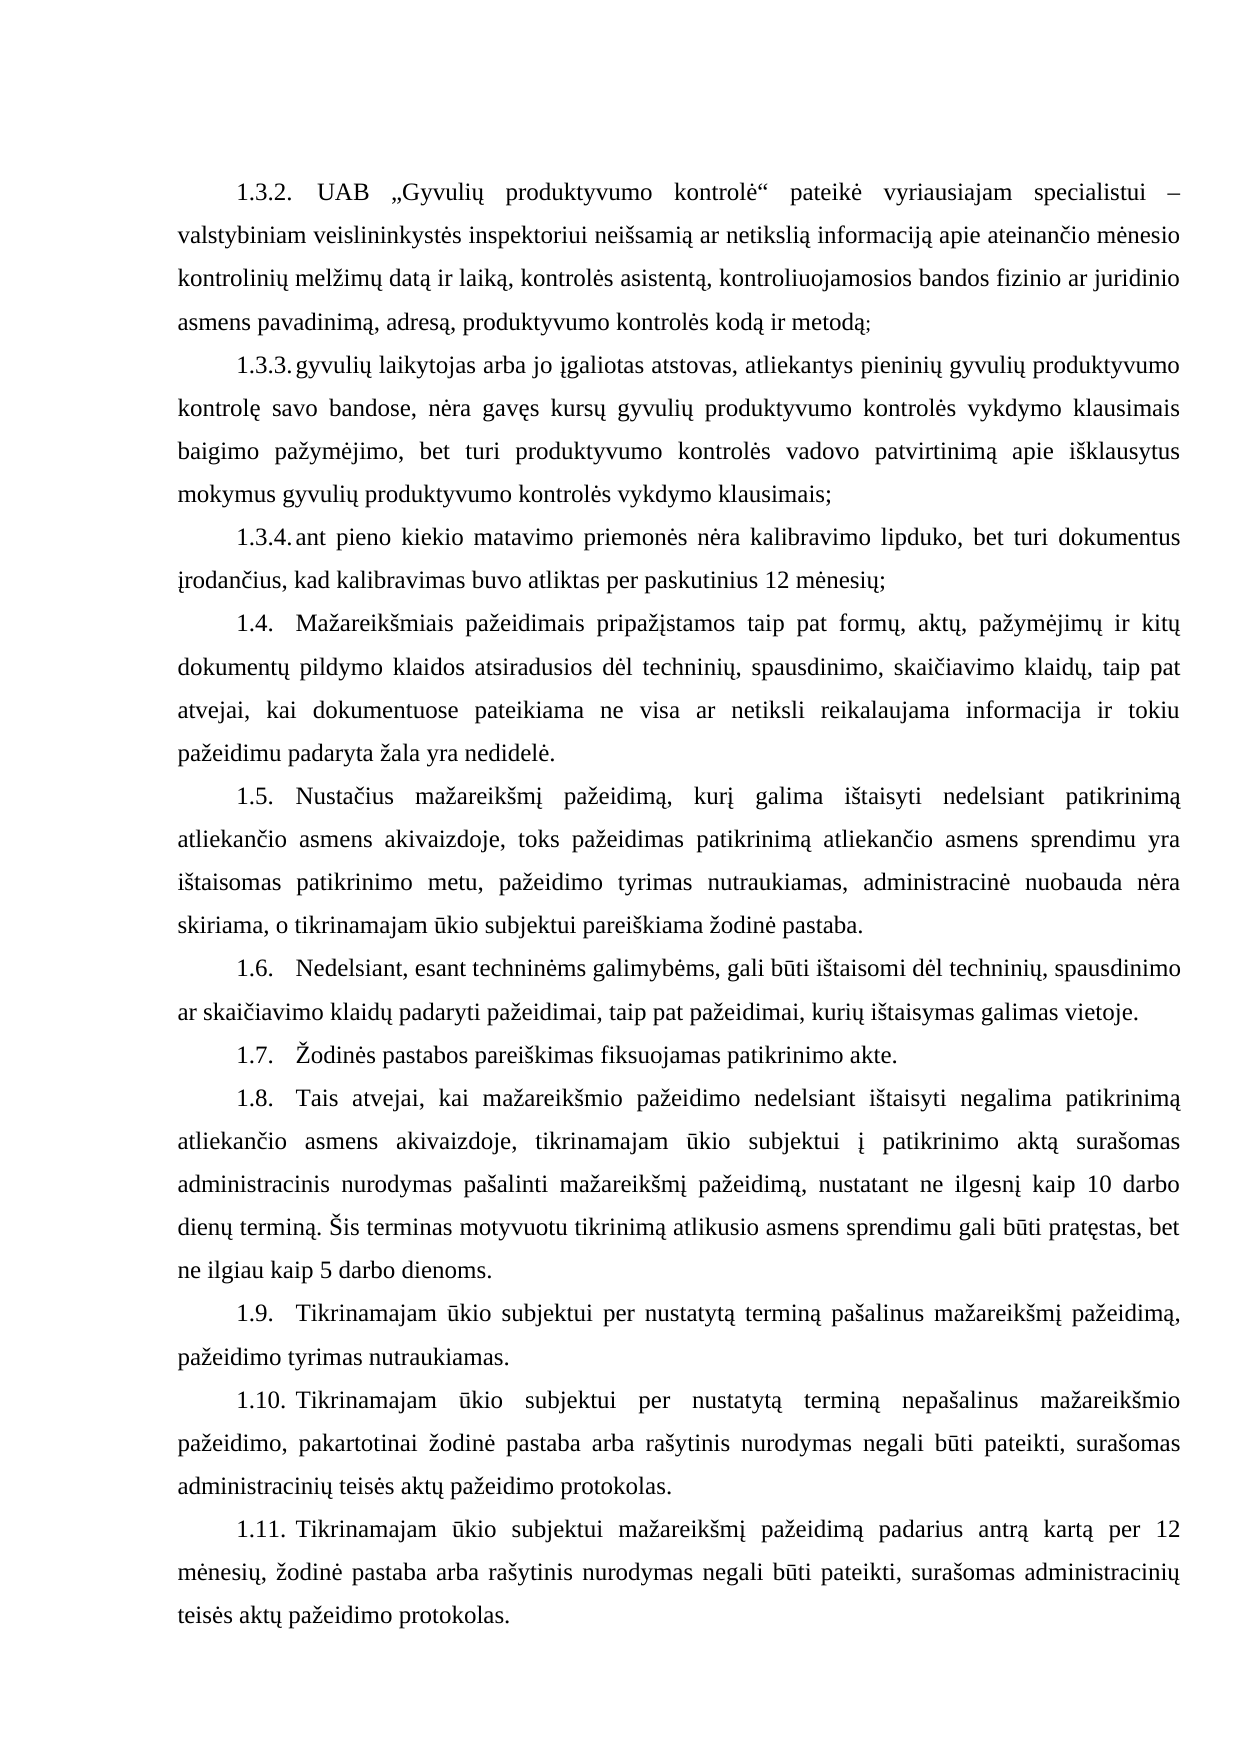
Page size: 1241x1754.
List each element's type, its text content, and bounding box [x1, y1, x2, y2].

text 1.9. Tikrinamajam ūkio subjektui per nustatytą terminą pašalinus mažareikšmį pažeidimą, pažeidimo tyrimas nutraukiamas. [177, 1298, 1181, 1370]
text 1.8. Tais atvejai, kai mažareikšmio pažeidimo nedelsiant ištaisyti negalima patikrinimą atliekančio asmens akivaizdoje, tikrinamajam ūkio subjektui į patikrinimo aktą surašomas administracinis nurodymas pašalinti mažareikšmį pažeidimą, nustatant ne ilgesnį kaip 10 darbo dienų terminą. Šis terminas motyvuotu tikrinimą atlikusio asmens sprendimu gali būti pratęstas, bet ne ilgiau kaip 5 darbo dienoms. [177, 1083, 1181, 1284]
text 1.5. Nustačius mažareikšmį pažeidimą, kurį galima ištaisyti nedelsiant patikrinimą atliekančio asmens akivaizdoje, toks pažeidimas patikrinimą atliekančio asmens sprendimu yra ištaisomas patikrinimo metu, pažeidimo tyrimas nutraukiamas, administracinė nuobauda nėra skiriama, o tikrinamajam ūkio subjektui pareiškiama žodinė pastaba. [177, 781, 1181, 939]
text 1.7. Žodinės pastabos pareiškimas fiksuojamas patikrinimo akte. [177, 1040, 1181, 1068]
text 1.11. Tikrinamajam ūkio subjektui mažareikšmį pažeidimą padarius antrą kartą per 12 mėnesių, žodinė pastaba arba rašytinis nurodymas negali būti pateikti, surašomas administracinių teisės aktų pažeidimo protokolas. [177, 1514, 1181, 1629]
text 1.10. Tikrinamajam ūkio subjektui per nustatytą terminą nepašalinus mažareikšmio pažeidimo, pakartotinai žodinė pastaba arba rašytinis nurodymas negali būti pateikti, surašomas administracinių teisės aktų pažeidimo protokolas. [177, 1385, 1181, 1500]
text 1.3.4. ant pieno kiekio matavimo priemonės nėra kalibravimo lipduko, bet turi dokumentus įrodančius, kad kalibravimas buvo atliktas per paskutinius 12 mėnesių; [177, 522, 1181, 594]
text 1.3.2. UAB „Gyvulių produktyvumo kontrolė“ pateikė vyriausiajam specialistui – valstybiniam veislininkystės inspektoriui neišsamią ar netikslią informaciją apie ateinančio mėnesio kontrolinių melžimų datą ir laiką, kontrolės asistentą, kontroliuojamosios bandos fizinio ar juridinio asmens pavadinimą, adresą, produktyvumo kontrolės kodą ir metodą; [177, 177, 1181, 335]
text 1.4. Mažareikšmiais pažeidimais pripažįstamos taip pat formų, aktų, pažymėjimų ir kitų dokumentų pildymo klaidos atsiradusios dėl techninių, spausdinimo, skaičiavimo klaidų, taip pat atvejai, kai dokumentuose pateikiama ne visa ar netiksli reikalaujama informacija ir tokiu pažeidimu padaryta žala yra nedidelė. [177, 608, 1181, 767]
text 1.3.3. gyvulių laikytojas arba jo įgaliotas atstovas, atliekantys pieninių gyvulių produktyvumo kontrolę savo bandose, nėra gavęs kursų gyvulių produktyvumo kontrolės vykdymo klausimais baigimo pažymėjimo, bet turi produktyvumo kontrolės vadovo patvirtinimą apie išklausytus mokymus gyvulių produktyvumo kontrolės vykdymo klausimais; [177, 350, 1181, 508]
text 1.6. Nedelsiant, esant techninėms galimybėms, gali būti ištaisomi dėl techninių, spausdinimo ar skaičiavimo klaidų padaryti pažeidimai, taip pat pažeidimai, kurių ištaisymas galimas vietoje. [177, 953, 1181, 1025]
